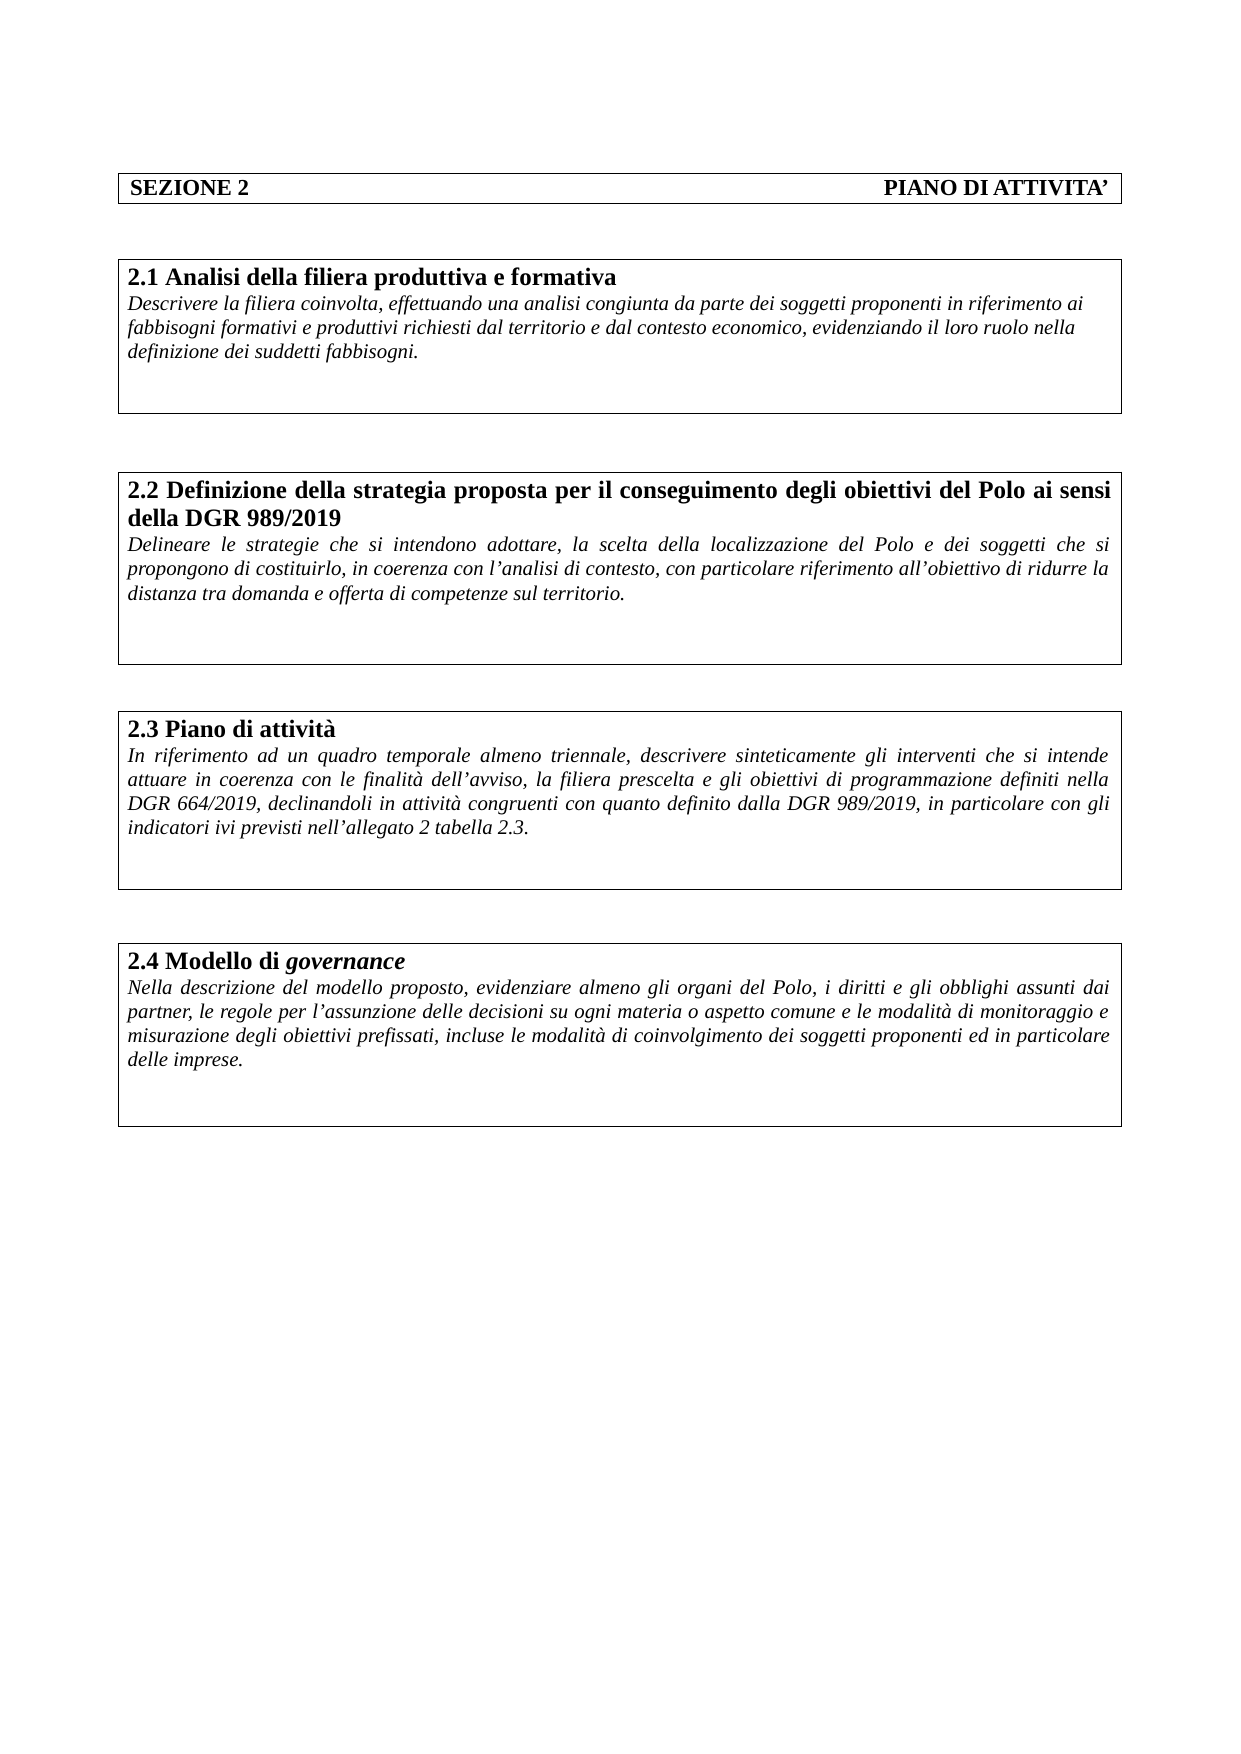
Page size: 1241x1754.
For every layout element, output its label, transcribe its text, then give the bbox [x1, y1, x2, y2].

text SEZIONE 2 PIANO DI ATTIVITA’ [119, 174, 1121, 203]
text Descrivere la filiera coinvolta, effettuando una analisi congiunta da parte dei soggetti proponenti in riferimento ai fabbisogni formativi e produttivi richiesti dal territorio e dal contesto economico, evidenziando il loro ruolo nella definizione dei suddetti fabbisogni. [119, 288, 1121, 363]
text In riferimento ad un quadro temporale almeno triennale, descrivere sinteticamente gli interventi che si intende attuare in coerenza con le finalità dell’avviso, la filiera prescelta e gli obiettivi di programmazione definiti nella DGR 664/2019, declinandoli in attività congruenti con quanto definito dalla DGR 989/2019, in particolare con gli indicatori ivi previsti nell’allegato 2 tabella 2.3. [119, 739, 1121, 839]
text 2.3 Piano di attività [119, 712, 1121, 739]
text Nella descrizione del modello proposto, evidenziare almeno gli organi del Polo, i diritti e gli obblighi assunti dai partner, le regole per l’assunzione delle decisioni su ogni materia o aspetto comune e le modalità di monitoraggio e misurazione degli obiettivi prefissati, incluse le modalità di coinvolgimento dei soggetti proponenti ed in particolare delle imprese. [119, 971, 1121, 1071]
text 2.2 Definizione della strategia proposta per il conseguimento degli obiettivi del Polo ai sensi della DGR 989/2019 [119, 473, 1121, 529]
text Delineare le strategie che si intendono adottare, la scelta della localizzazione del Polo e dei soggetti che si propongono di costituirlo, in coerenza con l’analisi di contesto, con particolare riferimento all’obiettivo di ridurre la distanza tra domanda e offerta di competenze sul territorio. [119, 529, 1121, 604]
text 2.1 Analisi della filiera produttiva e formativa [119, 260, 1121, 288]
text 2.4 Modello di governance [119, 944, 1121, 971]
